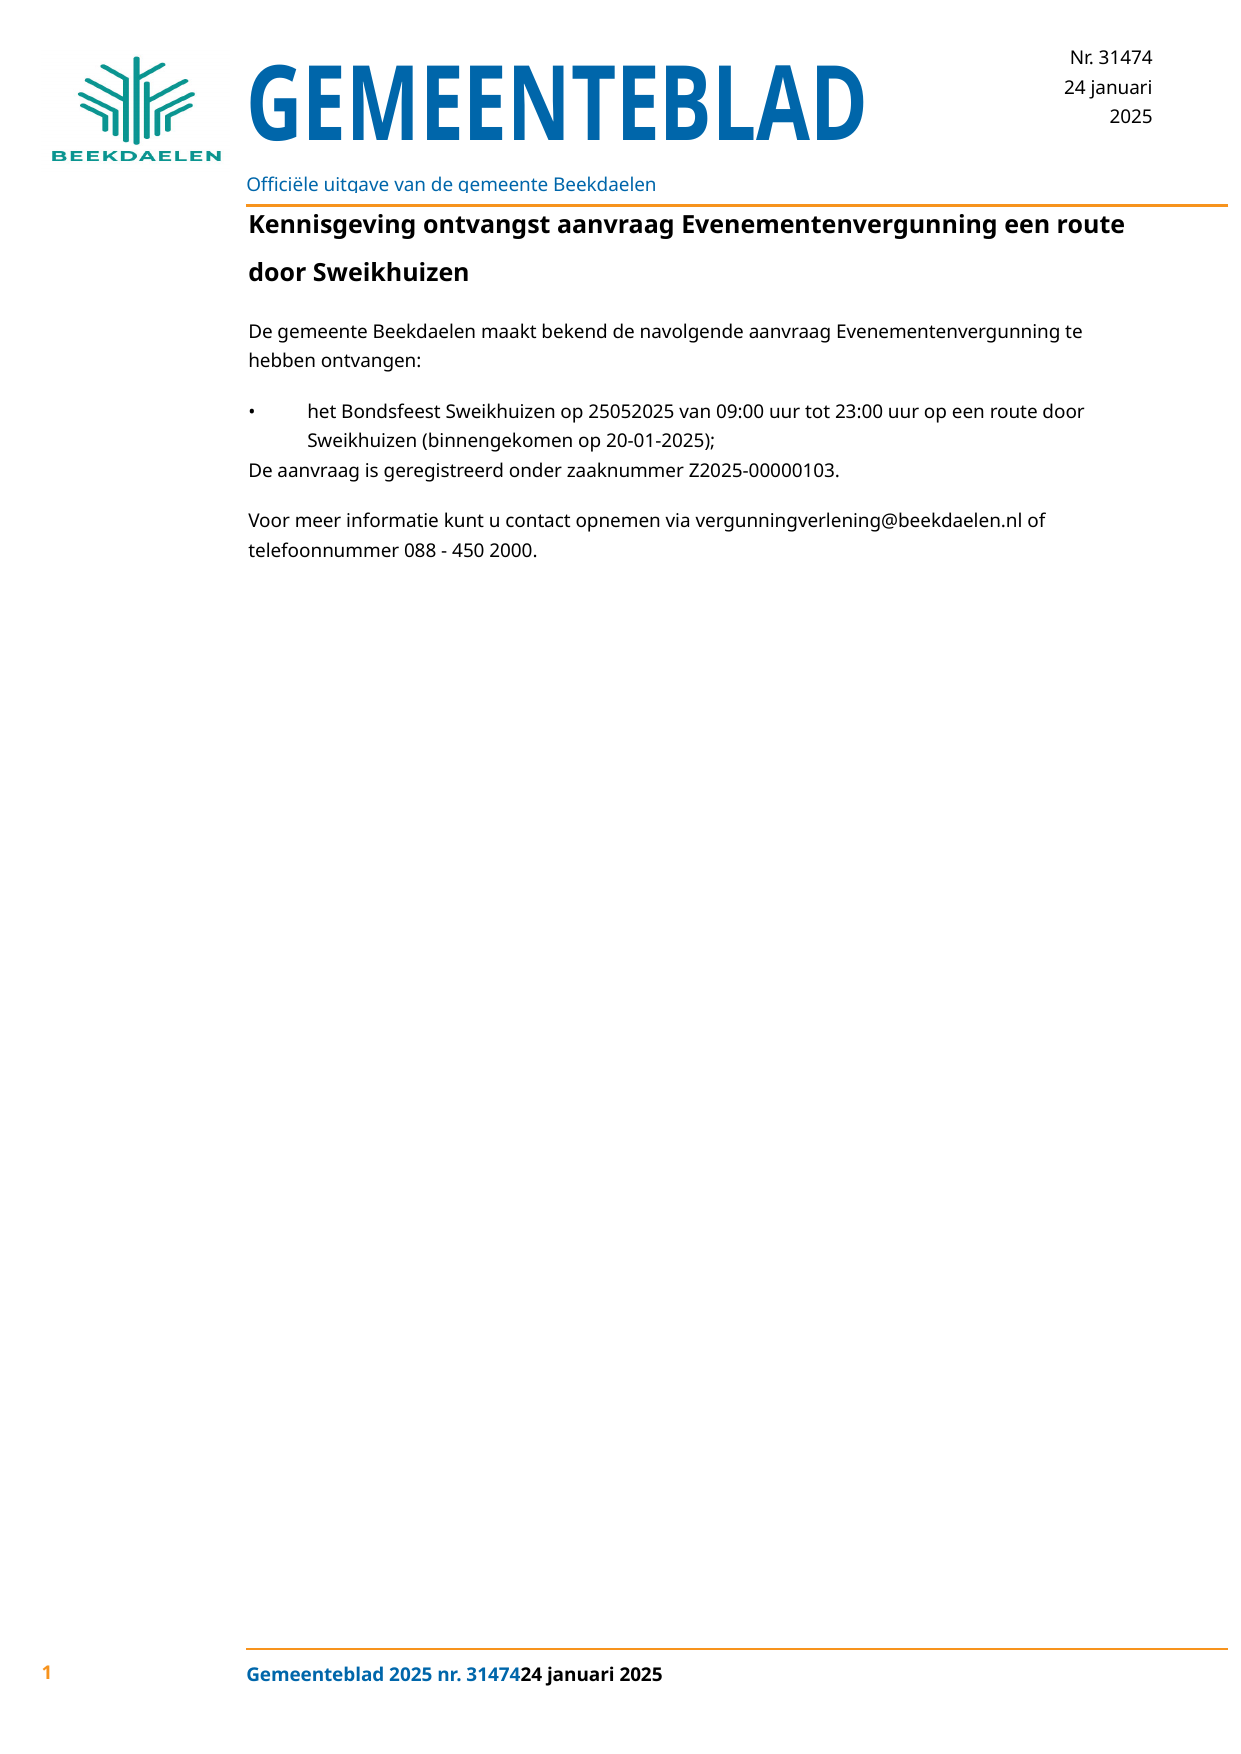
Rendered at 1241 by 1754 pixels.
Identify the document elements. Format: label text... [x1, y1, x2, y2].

picture [41, 47, 231, 172]
list het Bondsfeest Sweikhuizen op 25052025 van 09:00 uur tot 23:00 uur op een route door Sweikhuizen (binnengekomen op 20-01-2025); [248, 398, 1152, 453]
text De gemeente Beekdaelen maakt bekend de navolgende aanvraag Evenementenvergunning te hebben ontvangen: [248, 318, 1152, 373]
text De aanvraag is geregistreerd onder zaaknummer Z2025-00000103. [248, 457, 1152, 483]
text Kennisgeving ontvangst aanvraag Evenementenvergunning een route door Sweikhuizen [248, 207, 1152, 288]
text Voor meer informatie kunt u contact opnemen via vergunningverlening@beekdaelen.nl of telefoonnummer 088 - 450 2000. [248, 507, 1152, 563]
